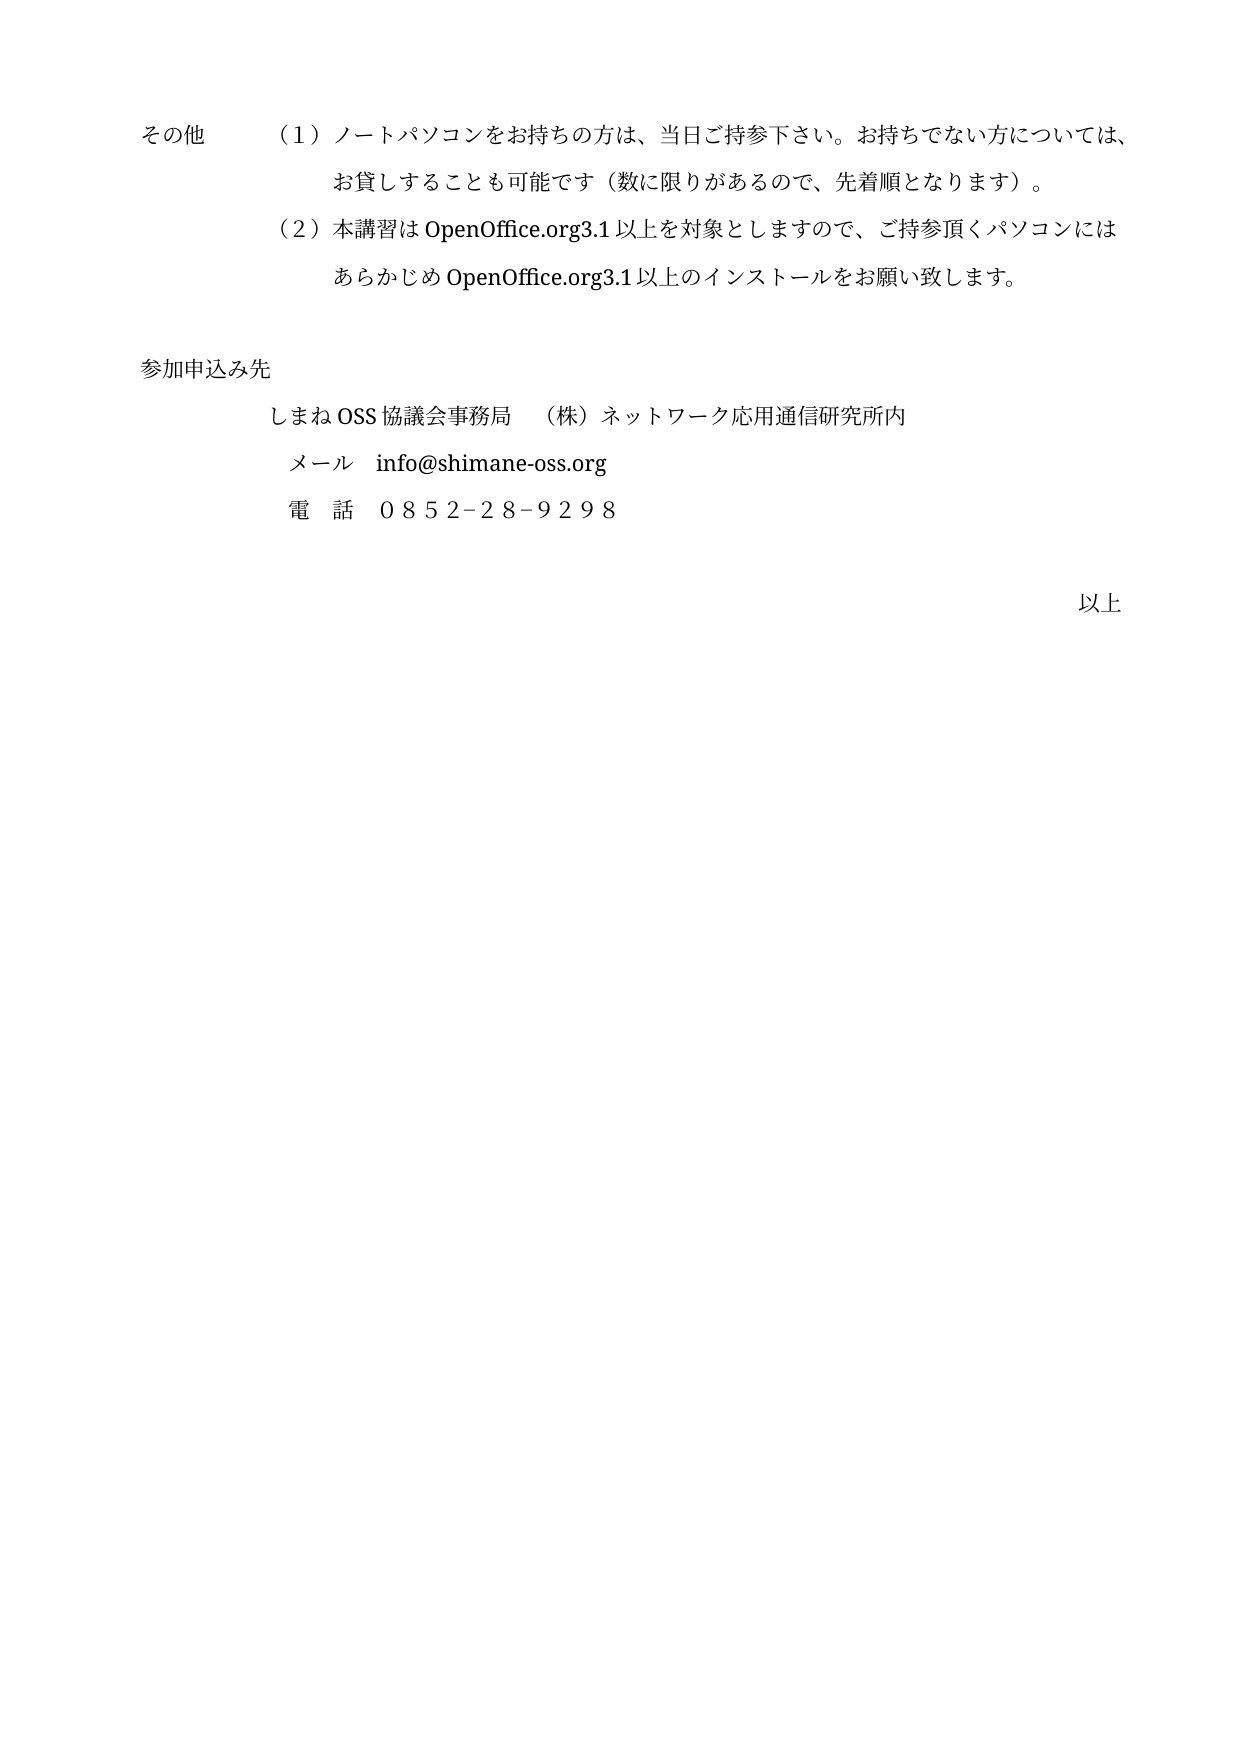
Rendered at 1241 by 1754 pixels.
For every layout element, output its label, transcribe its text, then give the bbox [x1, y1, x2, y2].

text 電 話 ０８５２−２８−９２９８ [118, 494, 1122, 525]
text 以上 [118, 586, 1122, 617]
text 参加申込み先 [118, 352, 1122, 383]
text （２）本講習はOpenOffice.org3.1以上を対象としますので、ご持参頂くパソコンには [118, 213, 1122, 244]
text お貸しすることも可能です（数に限りがあるので、先着順となります）。 [118, 165, 1122, 197]
text あらかじめOpenOffice.org3.1以上のインストールをお願い致します。 [118, 260, 1122, 292]
text メール info@shimane-oss.org [118, 446, 1122, 478]
text しまねOSS協議会事務局 （株）ネットワーク応用通信研究所内 [118, 399, 1122, 431]
text その他 （１）ノートパソコンをお持ちの方は、当日ご持参下さい。お持ちでない方については、 [118, 118, 1122, 150]
